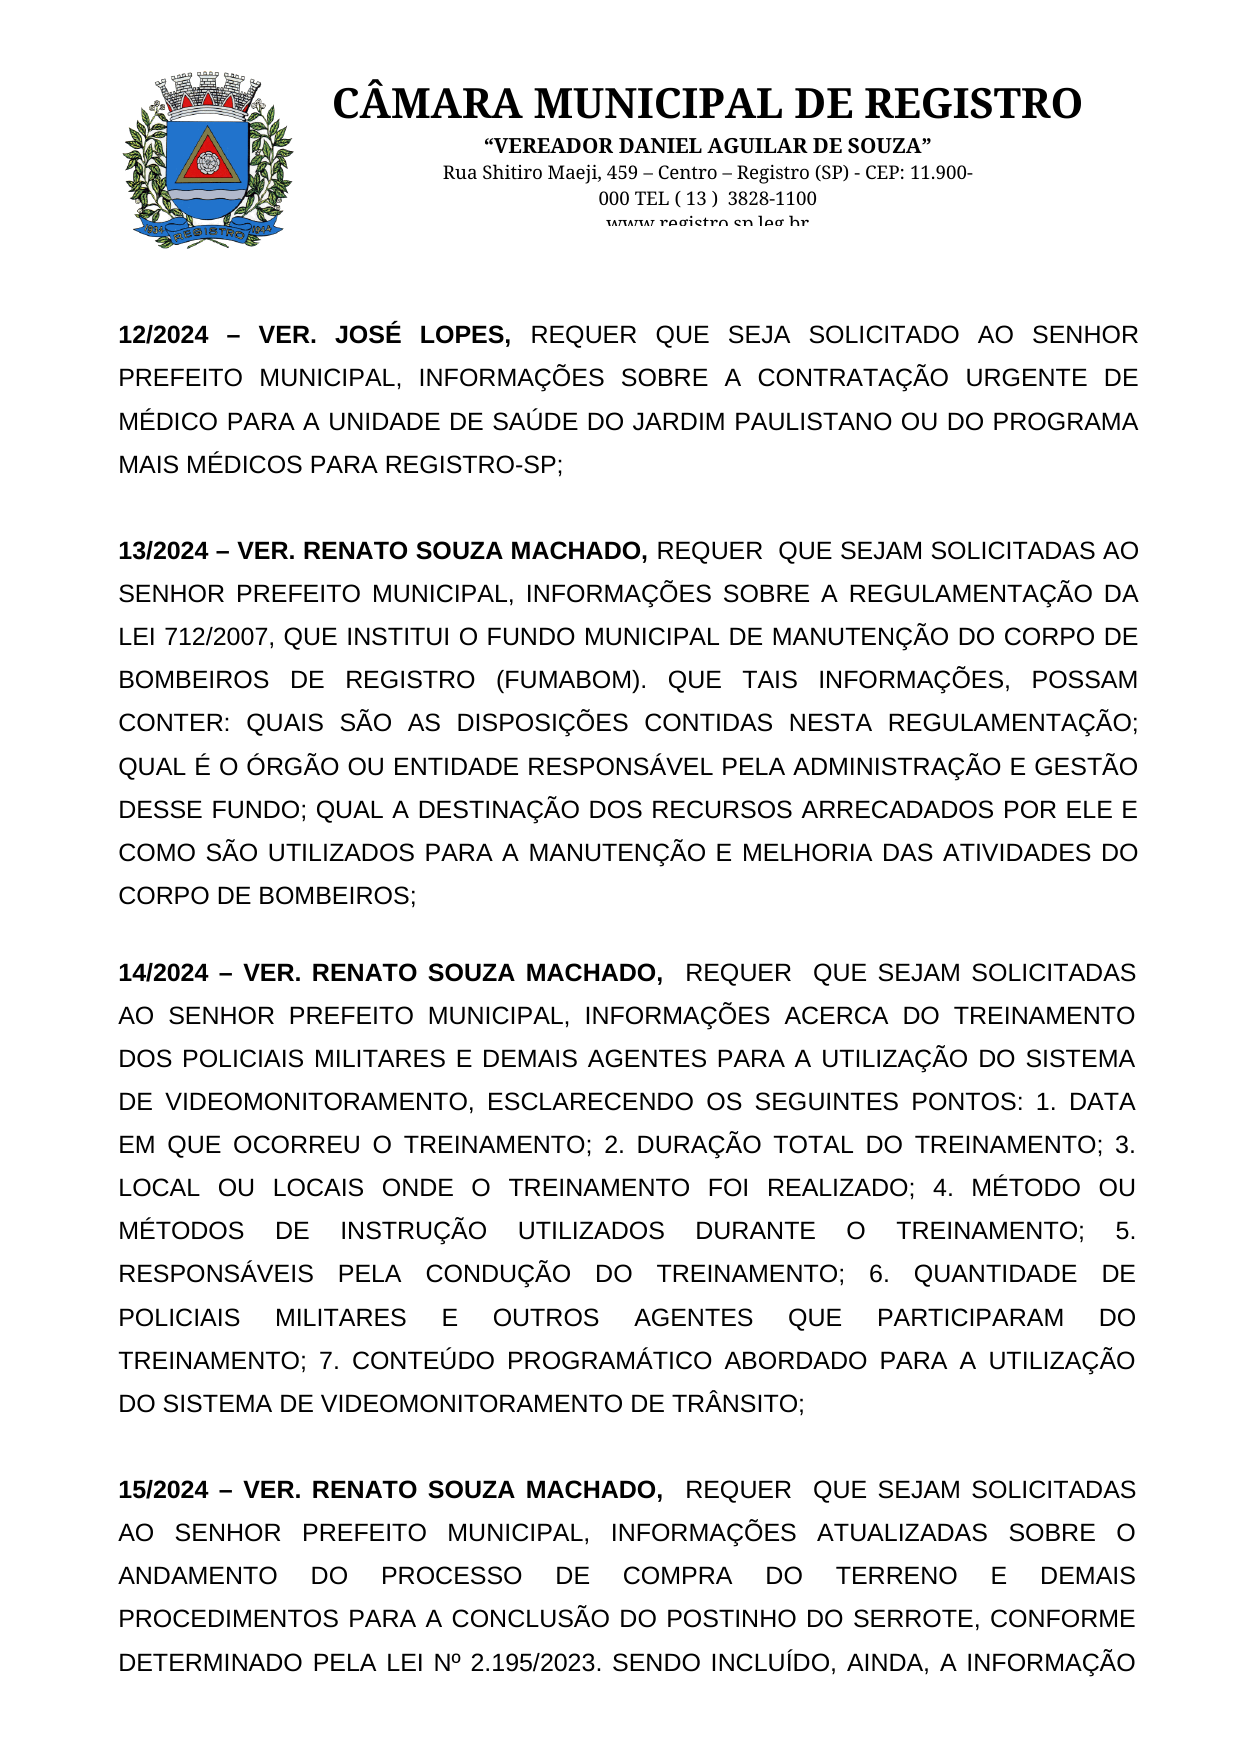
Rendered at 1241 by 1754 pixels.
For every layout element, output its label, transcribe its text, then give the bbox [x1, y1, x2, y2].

text 13/2024 – VER. RENATO SOUZA MACHADO, REQUER QUE SEJAM SOLICITADAS AO SENHOR PREFEITO MUNICIPAL, INFORMAÇÕES SOBRE A REGULAMENTAÇÃO DA LEI 712/2007, QUE INSTITUI O FUNDO MUNICIPAL DE MANUTENÇÃO DO CORPO DE BOMBEIROS DE REGISTRO (FUMABOM). QUE TAIS INFORMAÇÕES, POSSAM CONTER: QUAIS SÃO AS DISPOSIÇÕES CONTIDAS NESTA REGULAMENTAÇÃO; QUAL É O ÓRGÃO OU ENTIDADE RESPONSÁVEL PELA ADMINISTRAÇÃO E GESTÃO DESSE FUNDO; QUAL A DESTINAÇÃO DOS RECURSOS ARRECADADOS POR ELE E COMO SÃO UTILIZADOS PARA A MANUTENÇÃO E MELHORIA DAS ATIVIDADES DO CORPO DE BOMBEIROS; [118, 536, 1140, 909]
picture [118, 65, 298, 254]
subtitle 14/2024 – VER. RENATO SOUZA MACHADO, REQUER QUE SEJAM SOLICITADAS AO SENHOR PREFEITO MUNICIPAL, INFORMAÇÕES ACERCA DO TREINAMENTO DOS POLICIAIS MILITARES E DEMAIS AGENTES PARA A UTILIZAÇÃO DO SISTEMA DE VIDEOMONITORAMENTO, ESCLARECENDO OS SEGUINTES PONTOS: 1. DATA EM QUE OCORREU O TREINAMENTO; 2. DURAÇÃO TOTAL DO TREINAMENTO; 3. LOCAL OU LOCAIS ONDE O TREINAMENTO FOI REALIZADO; 4. MÉTODO OU MÉTODOS DE INSTRUÇÃO UTILIZADOS DURANTE O TREINAMENTO; 5. RESPONSÁVEIS PELA CONDUÇÃO DO TREINAMENTO; 6. QUANTIDADE DE POLICIAIS MILITARES E OUTROS AGENTES QUE PARTICIPARAM DO TREINAMENTO; 7. CONTEÚDO PROGRAMÁTICO ABORDADO PARA A UTILIZAÇÃO DO SISTEMA DE VIDEOMONITORAMENTO DE TRÂNSITO; [118, 957, 1137, 1417]
subtitle 15/2024 – VER. RENATO SOUZA MACHADO, REQUER QUE SEJAM SOLICITADAS AO SENHOR PREFEITO MUNICIPAL, INFORMAÇÕES ATUALIZADAS SOBRE O ANDAMENTO DO PROCESSO DE COMPRA DO TERRENO E DEMAIS PROCEDIMENTOS PARA A CONCLUSÃO DO POSTINHO DO SERROTE, CONFORME DETERMINADO PELA LEI Nº 2.195/2023. SENDO INCLUÍDO, AINDA, A INFORMAÇÃO [118, 1475, 1137, 1676]
text 12/2024 – VER. JOSÉ LOPES, REQUER QUE SEJA SOLICITADO AO SENHOR PREFEITO MUNICIPAL, INFORMAÇÕES SOBRE A CONTRATAÇÃO URGENTE DE MÉDICO PARA A UNIDADE DE SAÚDE DO JARDIM PAULISTANO OU DO PROGRAMA MAIS MÉDICOS PARA REGISTRO-SP; [118, 320, 1140, 478]
